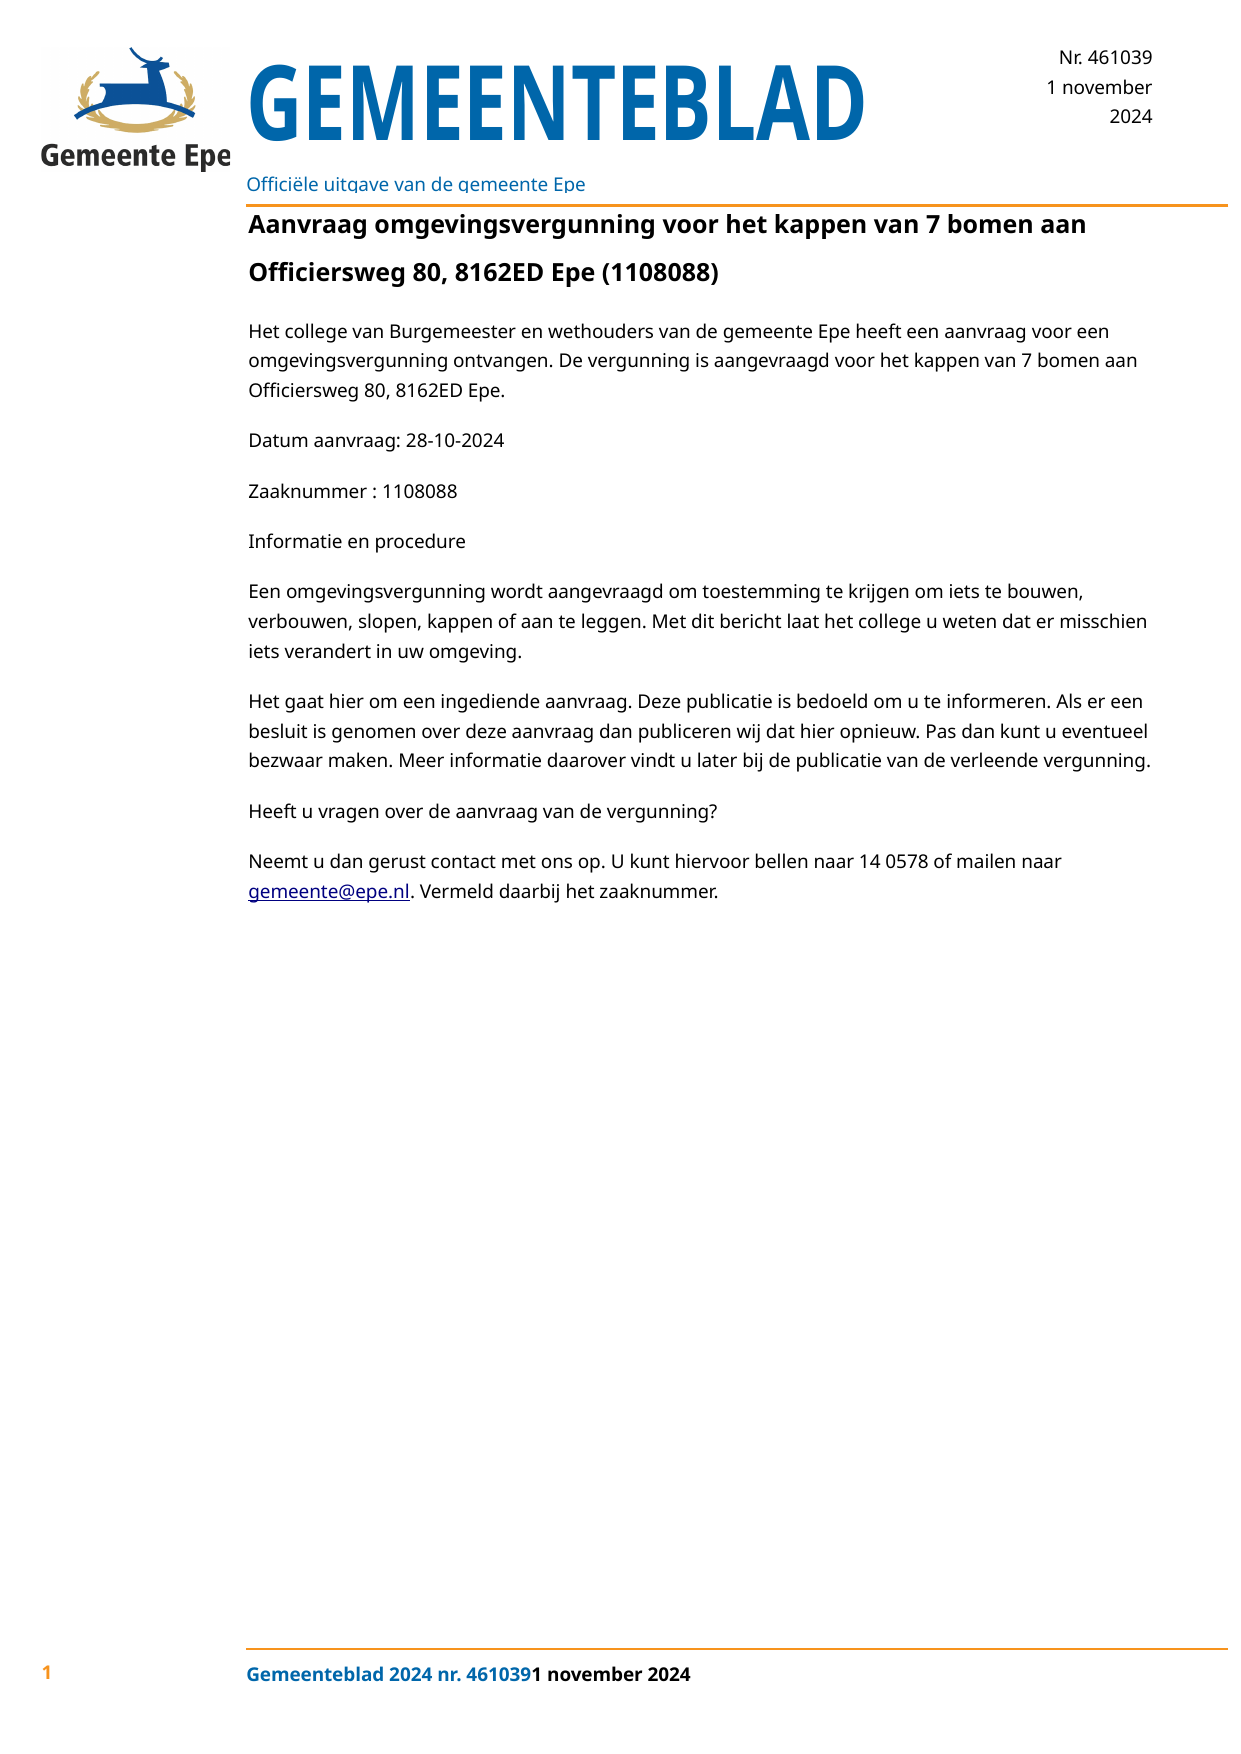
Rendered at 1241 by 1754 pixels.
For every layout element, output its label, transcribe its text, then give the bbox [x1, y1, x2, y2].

text Het gaat hier om een ingediende aanvraag. Deze publicatie is bedoeld om u te informeren. Als er een besluit is genomen over deze aanvraag dan publiceren wij dat hier opnieuw. Pas dan kunt u eventueel bezwaar maken. Meer informatie daarover vindt u later bij de publicatie van de verleende vergunning. [248, 688, 1152, 773]
text Een omgevingsvergunning wordt aangevraagd om toestemming te krijgen om iets te bouwen, verbouwen, slopen, kappen of aan te leggen. Met dit bericht laat het college u weten dat er misschien iets verandert in uw omgeving. [248, 579, 1152, 664]
text Neemt u dan gerust contact met ons op. U kunt hiervoor bellen naar 14 0578 of mailen naar gemeente@epe.nl. Vermeld daarbij het zaaknummer. [248, 848, 1152, 904]
text Heeft u vragen over de aanvraag van de vergunning? [248, 798, 1152, 824]
text Informatie en procedure [248, 528, 1152, 554]
text Het college van Burgemeester en wethouders van de gemeente Epe heeft een aanvraag voor een omgevingsvergunning ontvangen. De vergunning is aangevraagd voor het kappen van 7 bomen aan Officiersweg 80, 8162ED Epe. [248, 318, 1152, 403]
picture [41, 47, 231, 172]
text Aanvraag omgevingsvergunning voor het kappen van 7 bomen aan Officiersweg 80, 8162ED Epe (1108088) [248, 207, 1152, 288]
text Datum aanvraag: 28-10-2024 [248, 427, 1152, 453]
text Zaaknummer : 1108088 [248, 478, 1152, 504]
